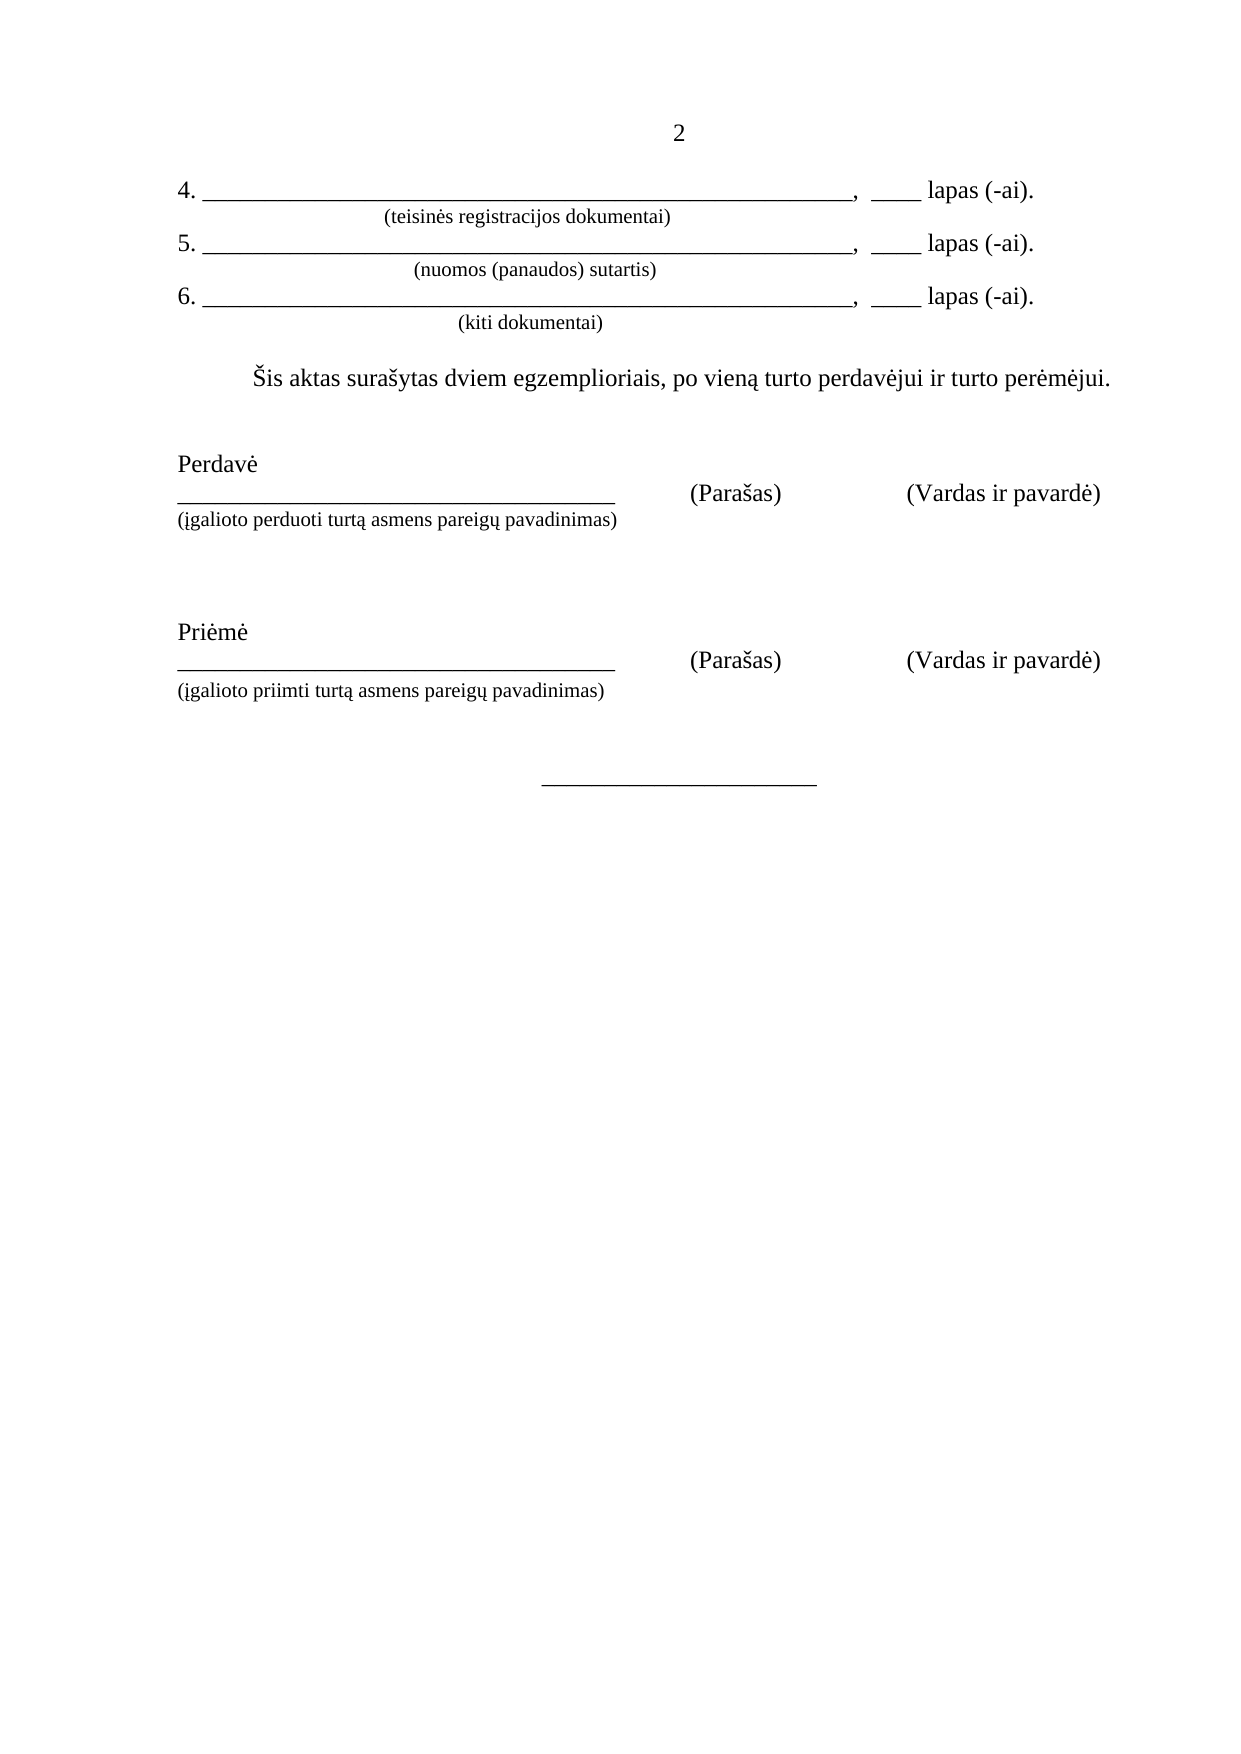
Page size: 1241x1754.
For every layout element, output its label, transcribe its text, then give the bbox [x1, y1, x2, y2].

text (kiti dokumentai) [252, 310, 1181, 334]
text (nuomos (panaudos) sutartis) [252, 257, 1181, 281]
text ___________________________________ (Parašas) (Vardas ir pavardė) [177, 646, 1181, 674]
text ______________________ [177, 761, 1181, 789]
text (įgalioto priimti turtą asmens pareigų pavadinimas) [177, 674, 1181, 703]
text (įgalioto perduoti turtą asmens pareigų pavadinimas) [177, 507, 1181, 531]
text 5. ____________________________________________________, ____ lapas (-ai). [177, 228, 1181, 257]
text Šis aktas surašytas dviem egzemplioriais, po vieną turto perdavėjui ir turto perėmėjui. [177, 363, 1181, 392]
text 4. ____________________________________________________, ____ lapas (-ai). [177, 176, 1181, 204]
text 6. ____________________________________________________, ____ lapas (-ai). [177, 281, 1181, 310]
text Perdavė [177, 449, 1181, 478]
text Priėmė [177, 617, 1181, 646]
text (teisinės registracijos dokumentai) [177, 204, 1181, 228]
text ___________________________________ (Parašas) (Vardas ir pavardė) [177, 478, 1181, 507]
